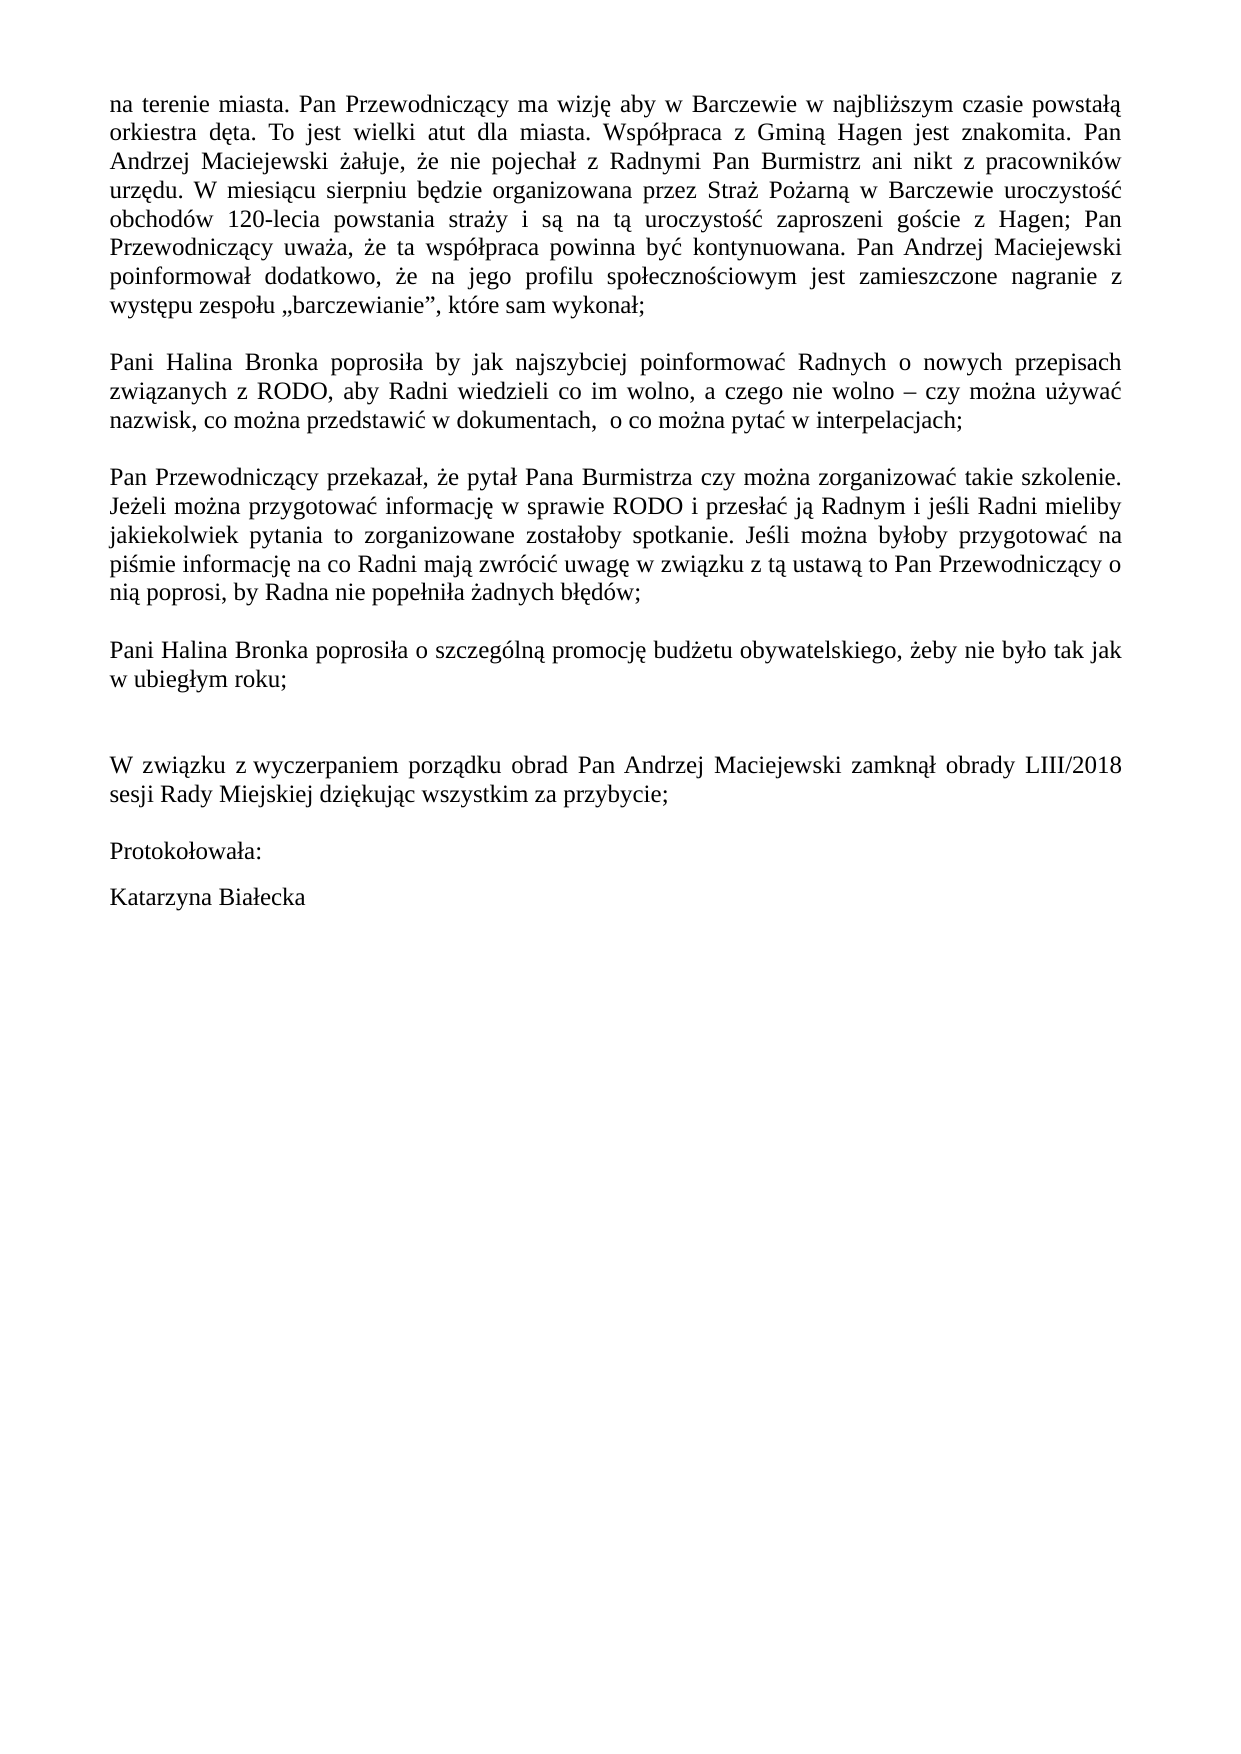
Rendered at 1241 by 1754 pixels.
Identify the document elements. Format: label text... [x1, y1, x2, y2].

text Pan Przewodniczący przekazał, że pytał Pana Burmistrza czy można zorganizować takie szkolenie. Jeżeli można przygotować informację w sprawie RODO i przesłać ją Radnym i jeśli Radni mieliby jakiekolwiek pytania to zorganizowane zostałoby spotkanie. Jeśli można byłoby przygotować na piśmie informację na co Radni mają zwrócić uwagę w związku z tą ustawą to Pan Przewodniczący o nią poprosi, by Radna nie popełniła żadnych błędów; [109, 462, 1123, 606]
text Protokołowała: [109, 836, 1123, 865]
text W związku z wyczerpaniem porządku obrad Pan Andrzej Maciejewski zamknął obrady LIII/2018 sesji Rady Miejskiej dziękując wszystkim za przybycie; [109, 750, 1123, 807]
text Katarzyna Białecka [109, 882, 1123, 910]
text Pani Halina Bronka poprosiła by jak najszybciej poinformować Radnych o nowych przepisach związanych z RODO, aby Radni wiedzieli co im wolno, a czego nie wolno – czy można używać nazwisk, co można przedstawić w dokumentach, o co można pytać w interpelacjach; [109, 347, 1123, 434]
text Pani Halina Bronka poprosiła o szczególną promocję budżetu obywatelskiego, żeby nie było tak jak w ubiegłym roku; [109, 635, 1123, 692]
text na terenie miasta. Pan Przewodniczący ma wizję aby w Barczewie w najbliższym czasie powstałą orkiestra dęta. To jest wielki atut dla miasta. Współpraca z Gminą Hagen jest znakomita. Pan Andrzej Maciejewski żałuje, że nie pojechał z Radnymi Pan Burmistrz ani nikt z pracowników urzędu. W miesiącu sierpniu będzie organizowana przez Straż Pożarną w Barczewie uroczystość obchodów 120-lecia powstania straży i są na tą uroczystość zaproszeni goście z Hagen; Pan Przewodniczący uważa, że ta współpraca powinna być kontynuowana. Pan Andrzej Maciejewski poinformował dodatkowo, że na jego profilu społecznościowym jest zamieszczone nagranie z występu zespołu „barczewianie”, które sam wykonał; [109, 89, 1123, 319]
